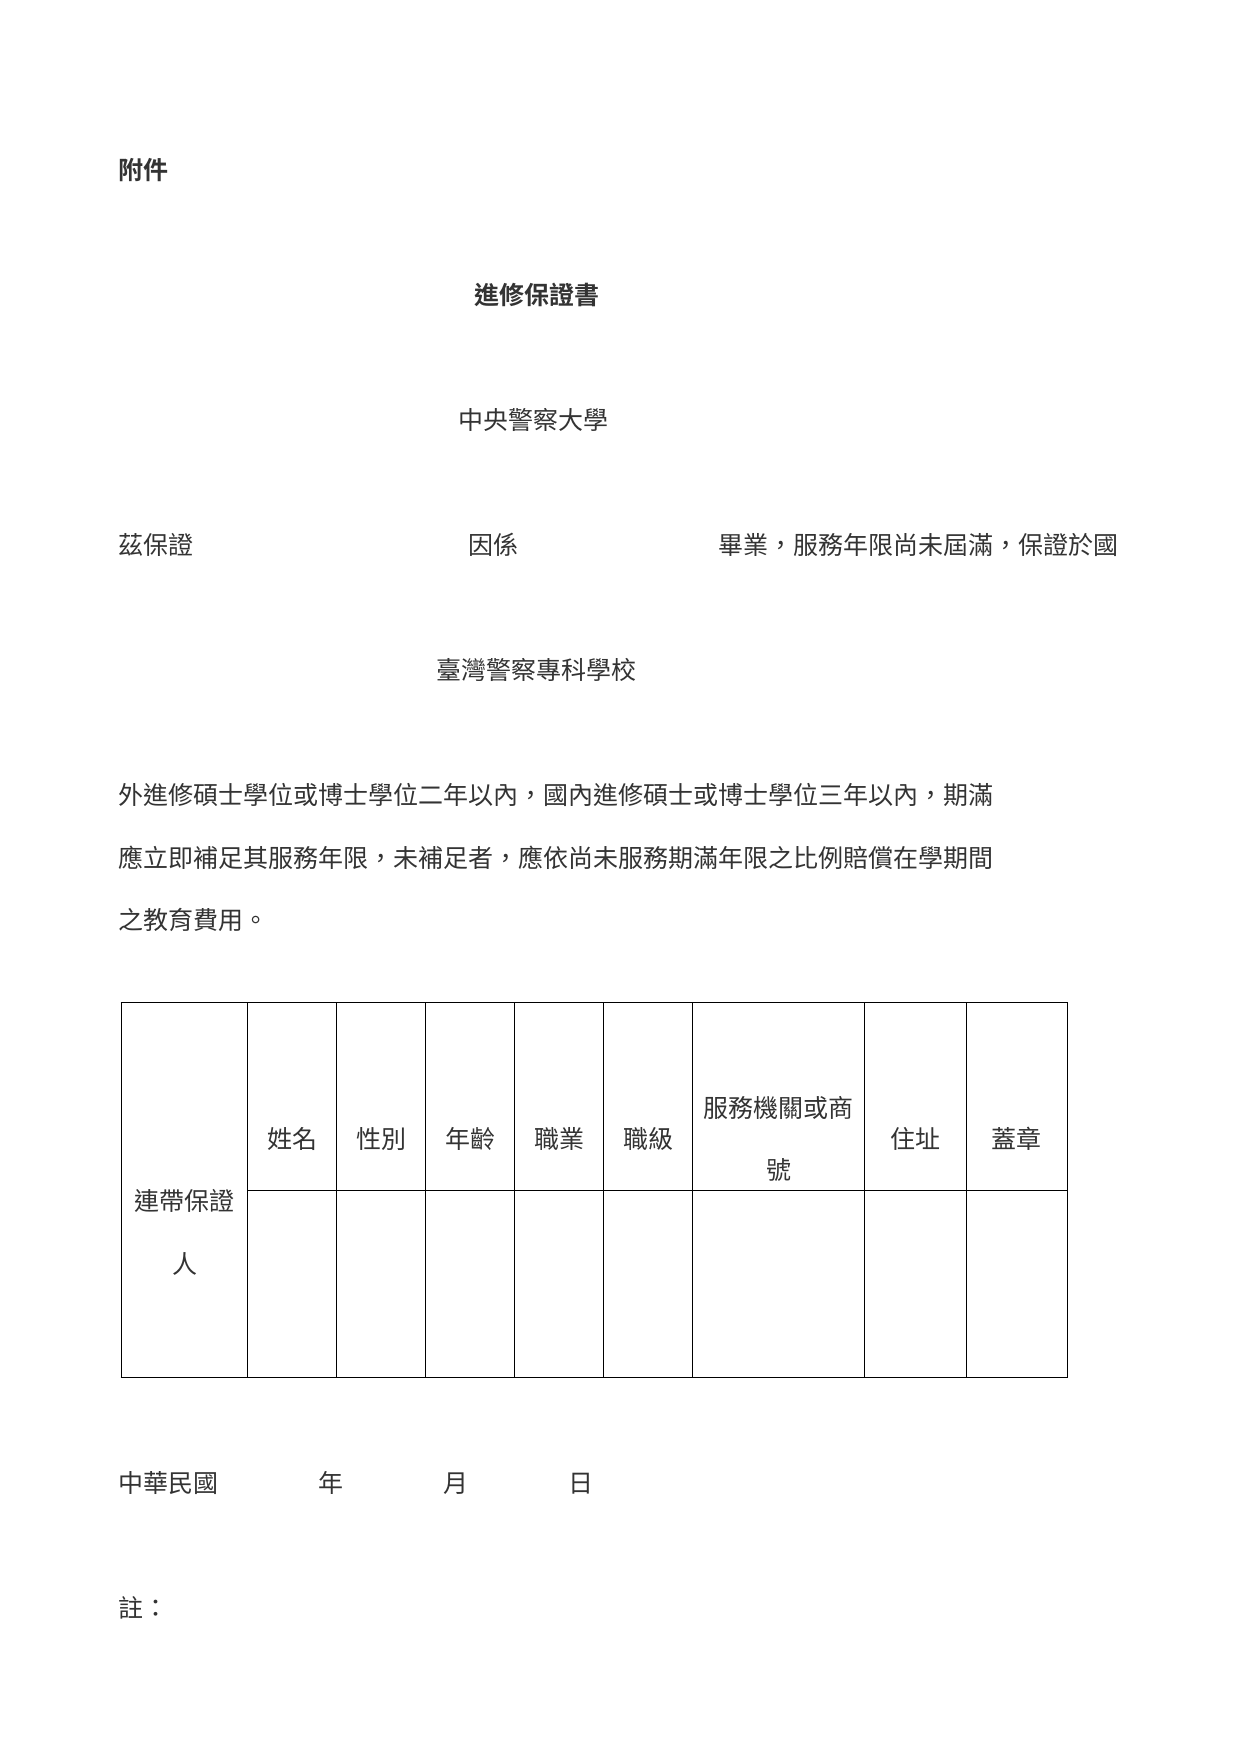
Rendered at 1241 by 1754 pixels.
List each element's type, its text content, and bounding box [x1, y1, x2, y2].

text 中華民國 年 月 日 [118, 1439, 1122, 1502]
text 附件 [118, 127, 1122, 189]
text 茲保證 因係 畢業，服務年限尚未屆滿，保證於國 [118, 502, 1122, 564]
table_header 蓋章 [967, 1003, 1067, 1189]
text 臺灣警察專科學校 [118, 627, 1122, 689]
table_header 職業 [515, 1003, 603, 1189]
table_header 連帶保證人 [122, 1003, 247, 1377]
table_header 性別 [337, 1003, 425, 1189]
table_header 住址 [865, 1003, 966, 1189]
text 中央警察大學 [118, 377, 851, 439]
table_header 服務機關或商號 [693, 1003, 864, 1189]
table_cell [693, 1191, 864, 1377]
text 註： [118, 1564, 1122, 1627]
table_cell [515, 1191, 603, 1377]
table_header 職級 [604, 1003, 692, 1189]
table_cell [604, 1191, 692, 1377]
table_cell [865, 1191, 966, 1377]
table_header 姓名 [248, 1003, 336, 1189]
text 進修保證書 [118, 252, 955, 314]
table_cell [967, 1191, 1067, 1377]
table_cell [337, 1191, 425, 1377]
table_header 年齡 [426, 1003, 514, 1189]
text 外進修碩士學位或博士學位二年以內，國內進修碩士或博士學位三年以內，期滿應立即補足其服務年限，未補足者，應依尚未服務期滿年限之比例賠償在學期間之教育費用。 [118, 752, 997, 939]
table_cell [426, 1191, 514, 1377]
table_cell [248, 1191, 336, 1377]
